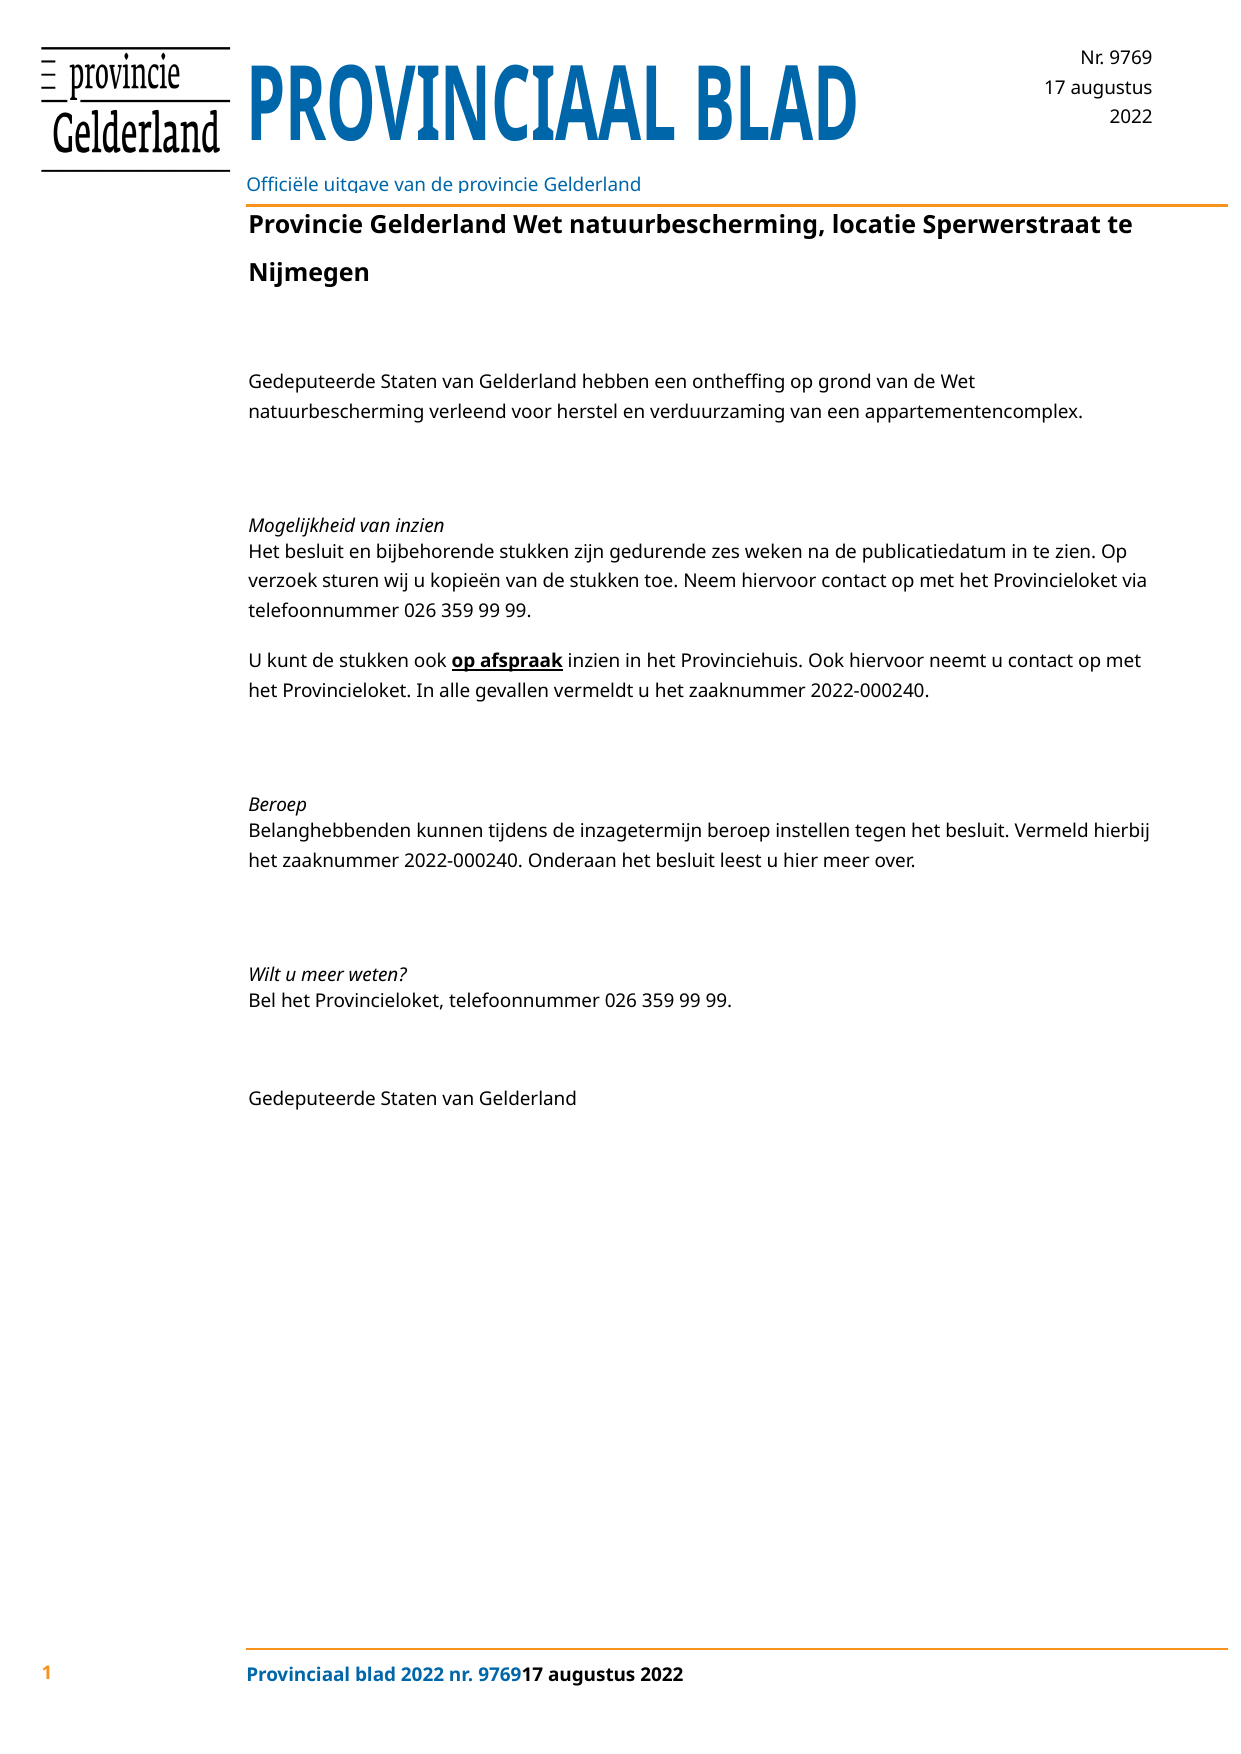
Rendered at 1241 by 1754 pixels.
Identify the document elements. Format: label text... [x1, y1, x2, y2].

text Wilt u meer weten? [248, 961, 1152, 987]
text Gedeputeerde Staten van Gelderland hebben een ontheffing op grond van de Wet natuurbescherming verleend voor herstel en verduurzaming van een appartementencomplex. [248, 368, 1152, 424]
text U kunt de stukken ook op afspraak inzien in het Provinciehuis. Ook hiervoor neemt u contact op met het Provincieloket. In alle gevallen vermeldt u het zaaknummer 2022-000240. [248, 648, 1152, 703]
text Gedeputeerde Staten van Gelderland [248, 1085, 1152, 1111]
text Belanghebbenden kunnen tijdens de inzagetermijn beroep instellen tegen het besluit. Vermeld hierbij het zaaknummer 2022-000240. Onderaan het besluit leest u hier meer over. [248, 817, 1152, 873]
text Provincie Gelderland Wet natuurbescherming, locatie Sperwerstraat te Nijmegen [248, 207, 1152, 288]
text Mogelijkheid van inzien [248, 512, 1152, 538]
text Het besluit en bijbehorende stukken zijn gedurende zes weken na de publicatiedatum in te zien. Op verzoek sturen wij u kopieën van de stukken toe. Neem hiervoor contact op met het Provincieloket via telefoonnummer 026 359 99 99. [248, 538, 1152, 623]
text Beroep [248, 792, 1152, 817]
picture [41, 47, 231, 172]
text Bel het Provincieloket, telefoonnummer 026 359 99 99. [248, 987, 1152, 1013]
